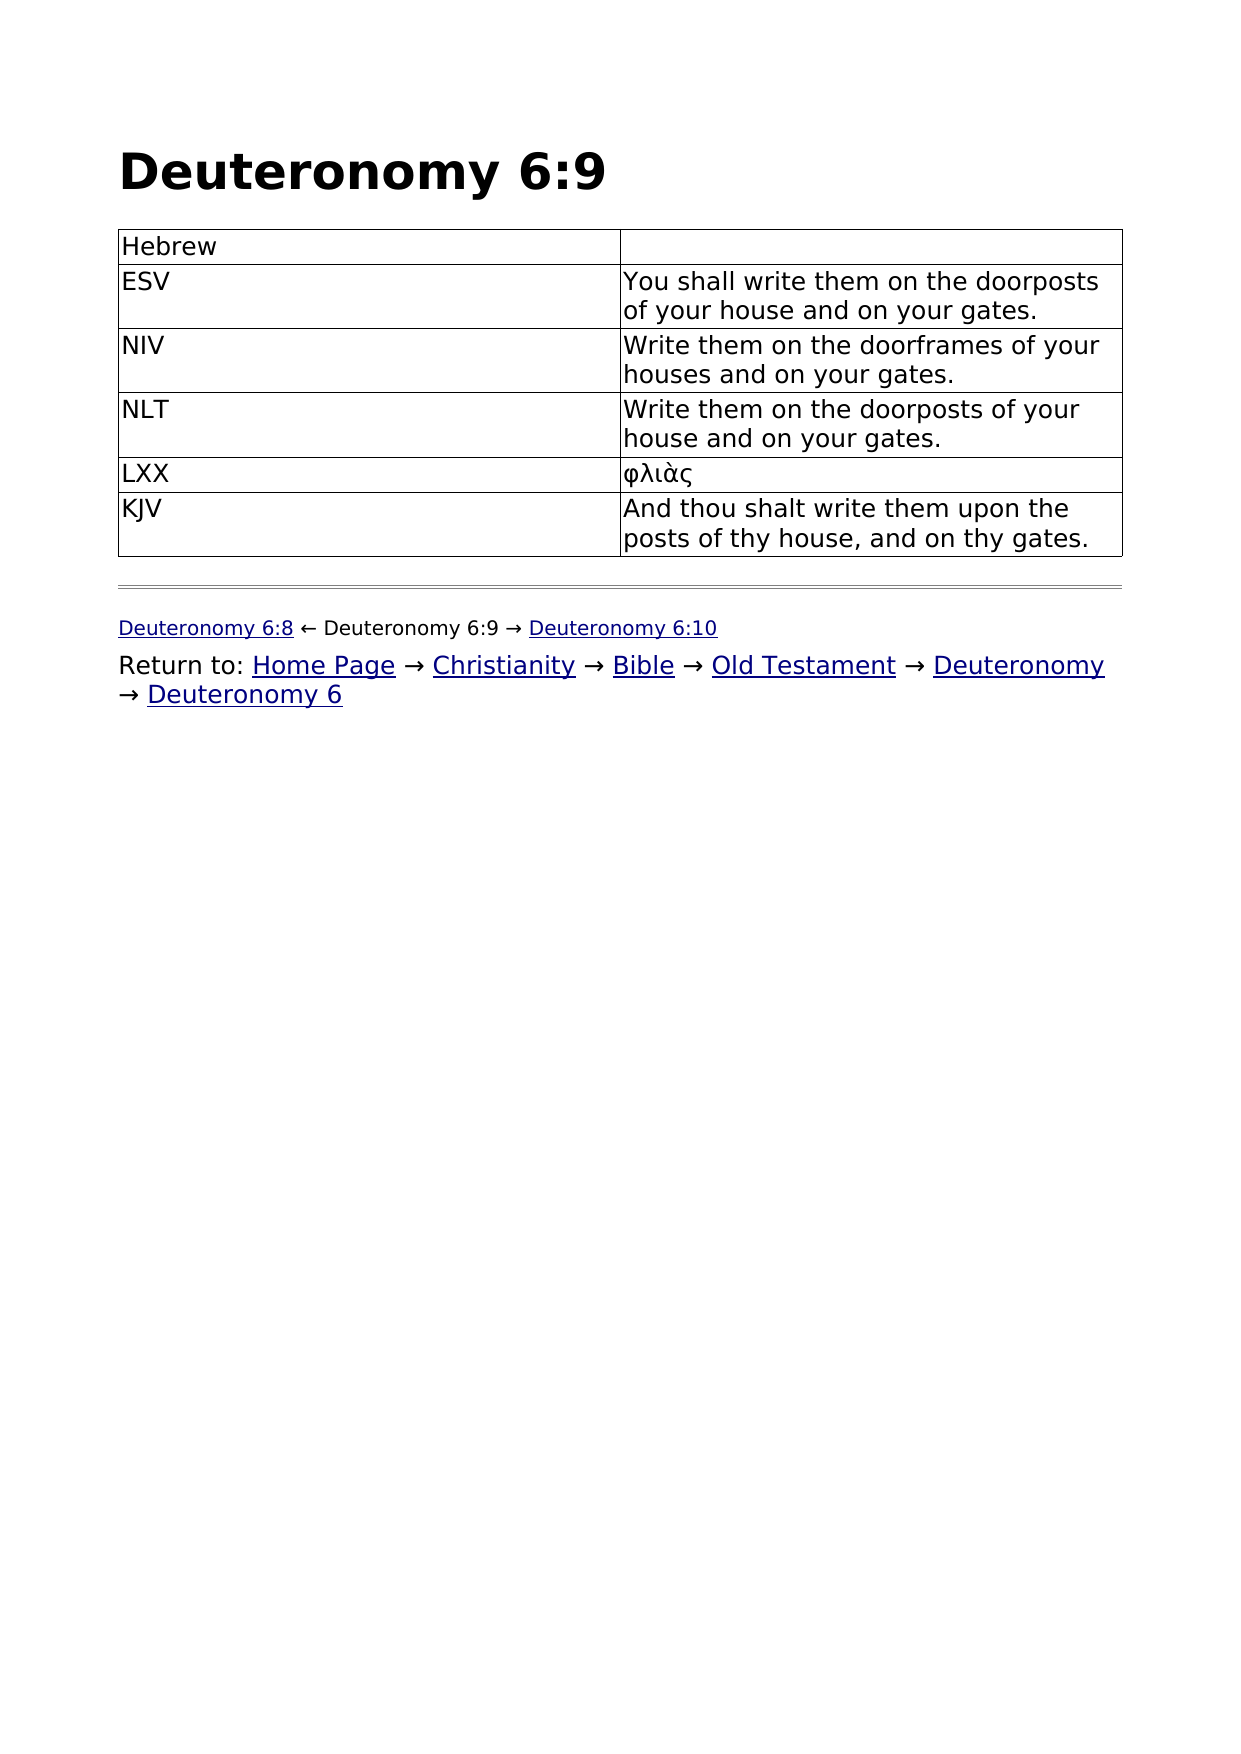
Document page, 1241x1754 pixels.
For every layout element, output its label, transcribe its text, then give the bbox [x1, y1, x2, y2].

table_cell You shall write them on the doorposts of your house and on your gates. [621, 265, 1122, 328]
table_cell And thou shalt write them upon the posts of thy house, and on thy gates. [621, 493, 1122, 556]
text Return to: Home Page → Christianity → Bible → Old Testament → Deuteronomy → Deuteronomy 6 [118, 651, 1122, 709]
table_cell KJV [119, 493, 620, 556]
table_cell NLT [119, 393, 620, 457]
table_cell Write them on the doorframes of your houses and on your gates. [621, 329, 1122, 392]
table_header Hebrew [119, 230, 620, 264]
table_cell Write them on the doorposts of your house and on your gates. [621, 393, 1122, 457]
subtitle Deuteronomy 6:9 [118, 143, 1122, 201]
table_cell φλιὰς [621, 458, 1122, 492]
table_cell LXX [119, 458, 620, 492]
table_header [621, 230, 1122, 264]
text Deuteronomy 6:8 ← Deuteronomy 6:9 → Deuteronomy 6:10 [118, 617, 1122, 651]
table_cell NIV [119, 329, 620, 392]
table_cell ESV [119, 265, 620, 328]
